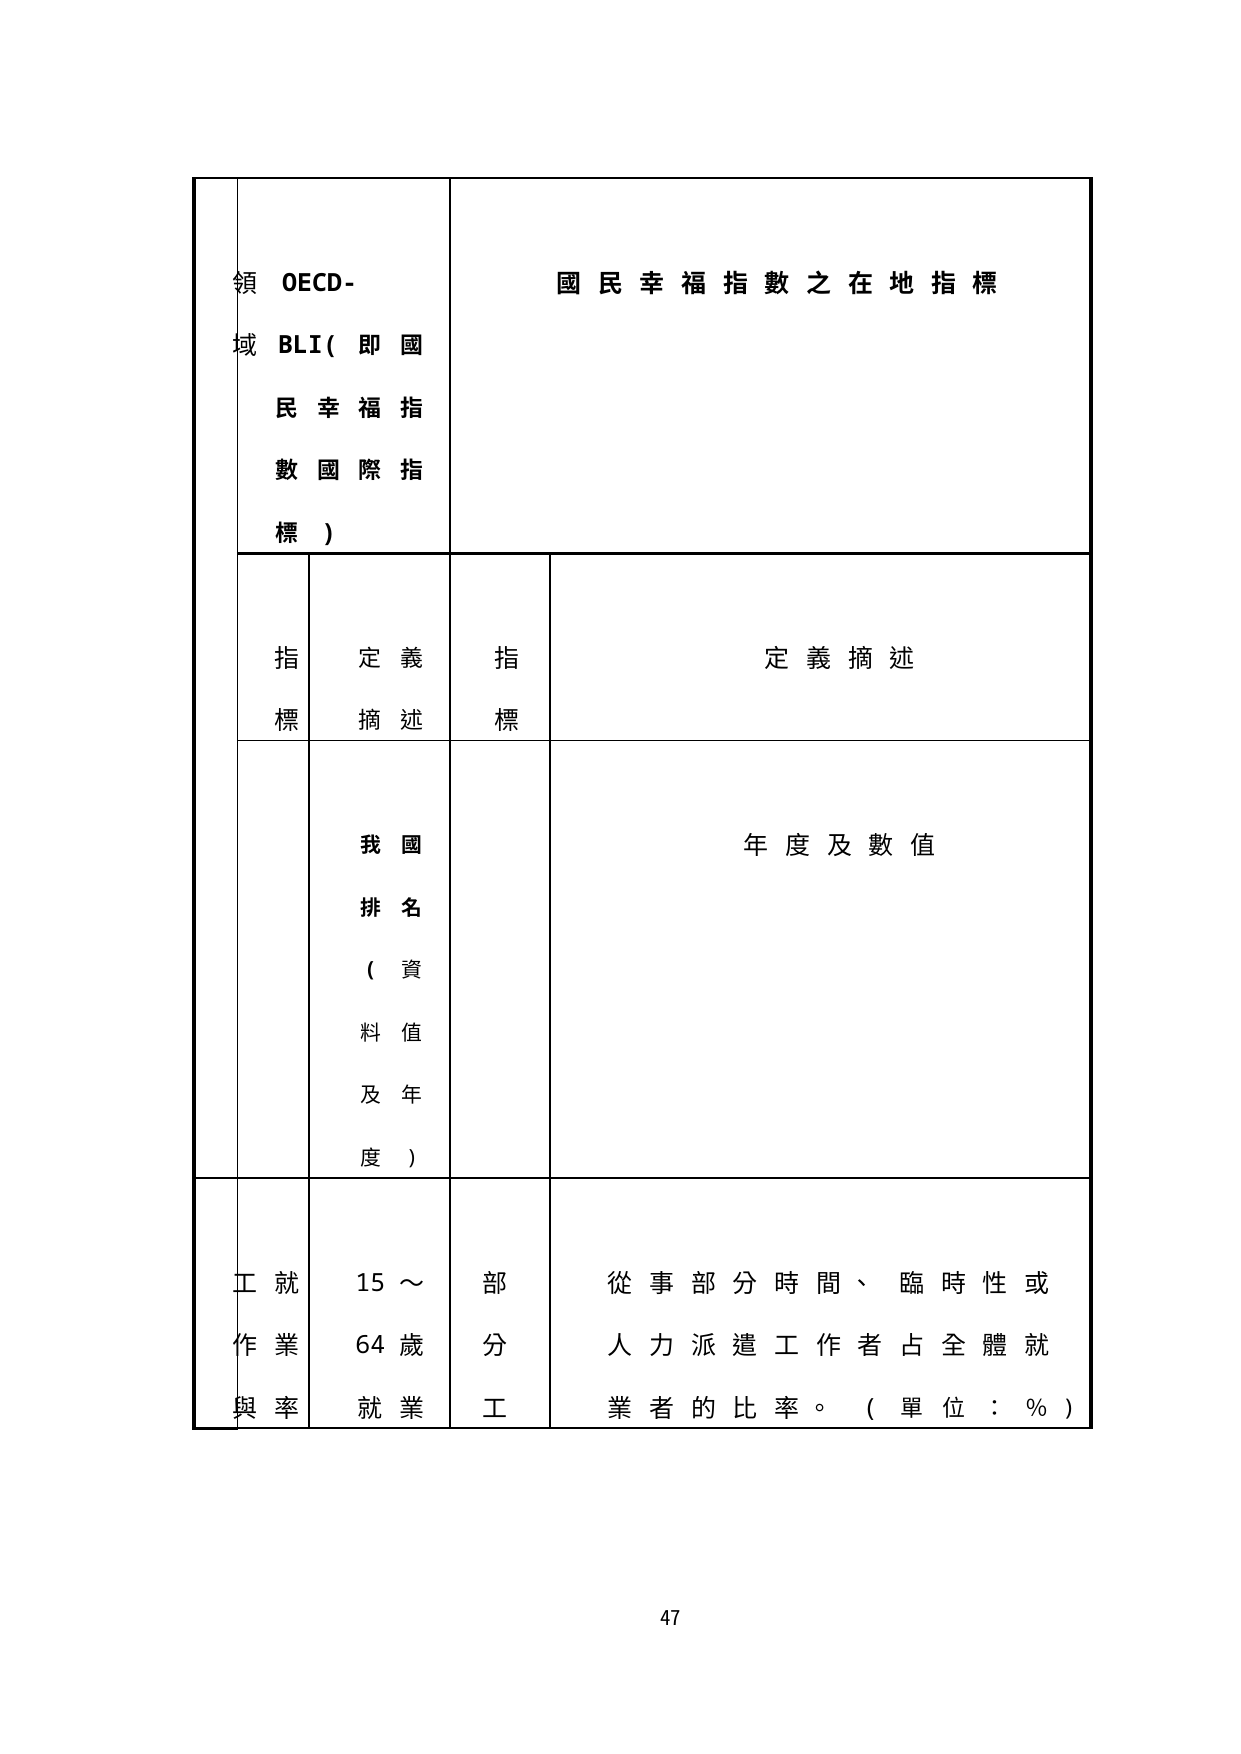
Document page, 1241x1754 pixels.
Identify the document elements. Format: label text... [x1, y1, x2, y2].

table_cell 定義摘述 [551, 555, 1089, 740]
table_cell 工作 與收 入 [196, 1179, 237, 1427]
table_cell [451, 741, 549, 1177]
table_cell 就業率 [243, 1399, 252, 1411]
table_cell 15～64歲就業 [310, 1179, 449, 1427]
table_cell 定義摘述 [310, 555, 449, 740]
table_cell 指標 [238, 555, 308, 740]
table_cell 年度及數值 [551, 741, 1089, 1177]
table_cell 就業率 [238, 1179, 308, 1427]
table_cell 部分工 [451, 1179, 549, 1427]
table_header OECD-BLI(即國民幸福指數國際指標) [238, 179, 449, 552]
table_header 領域 [196, 179, 237, 1177]
table_cell 指標 [451, 555, 549, 740]
table_cell [238, 741, 308, 1177]
table_cell 就業率 [238, 1276, 243, 1290]
table_cell 我國排名(資料值及年度) [310, 741, 449, 1177]
table_cell 從事部分時間、臨時性或人力派遣工作者占全體就業者的比率。(單位：％) [551, 1179, 1089, 1427]
table_header 國民幸福指數之在地指標 [451, 179, 1089, 552]
